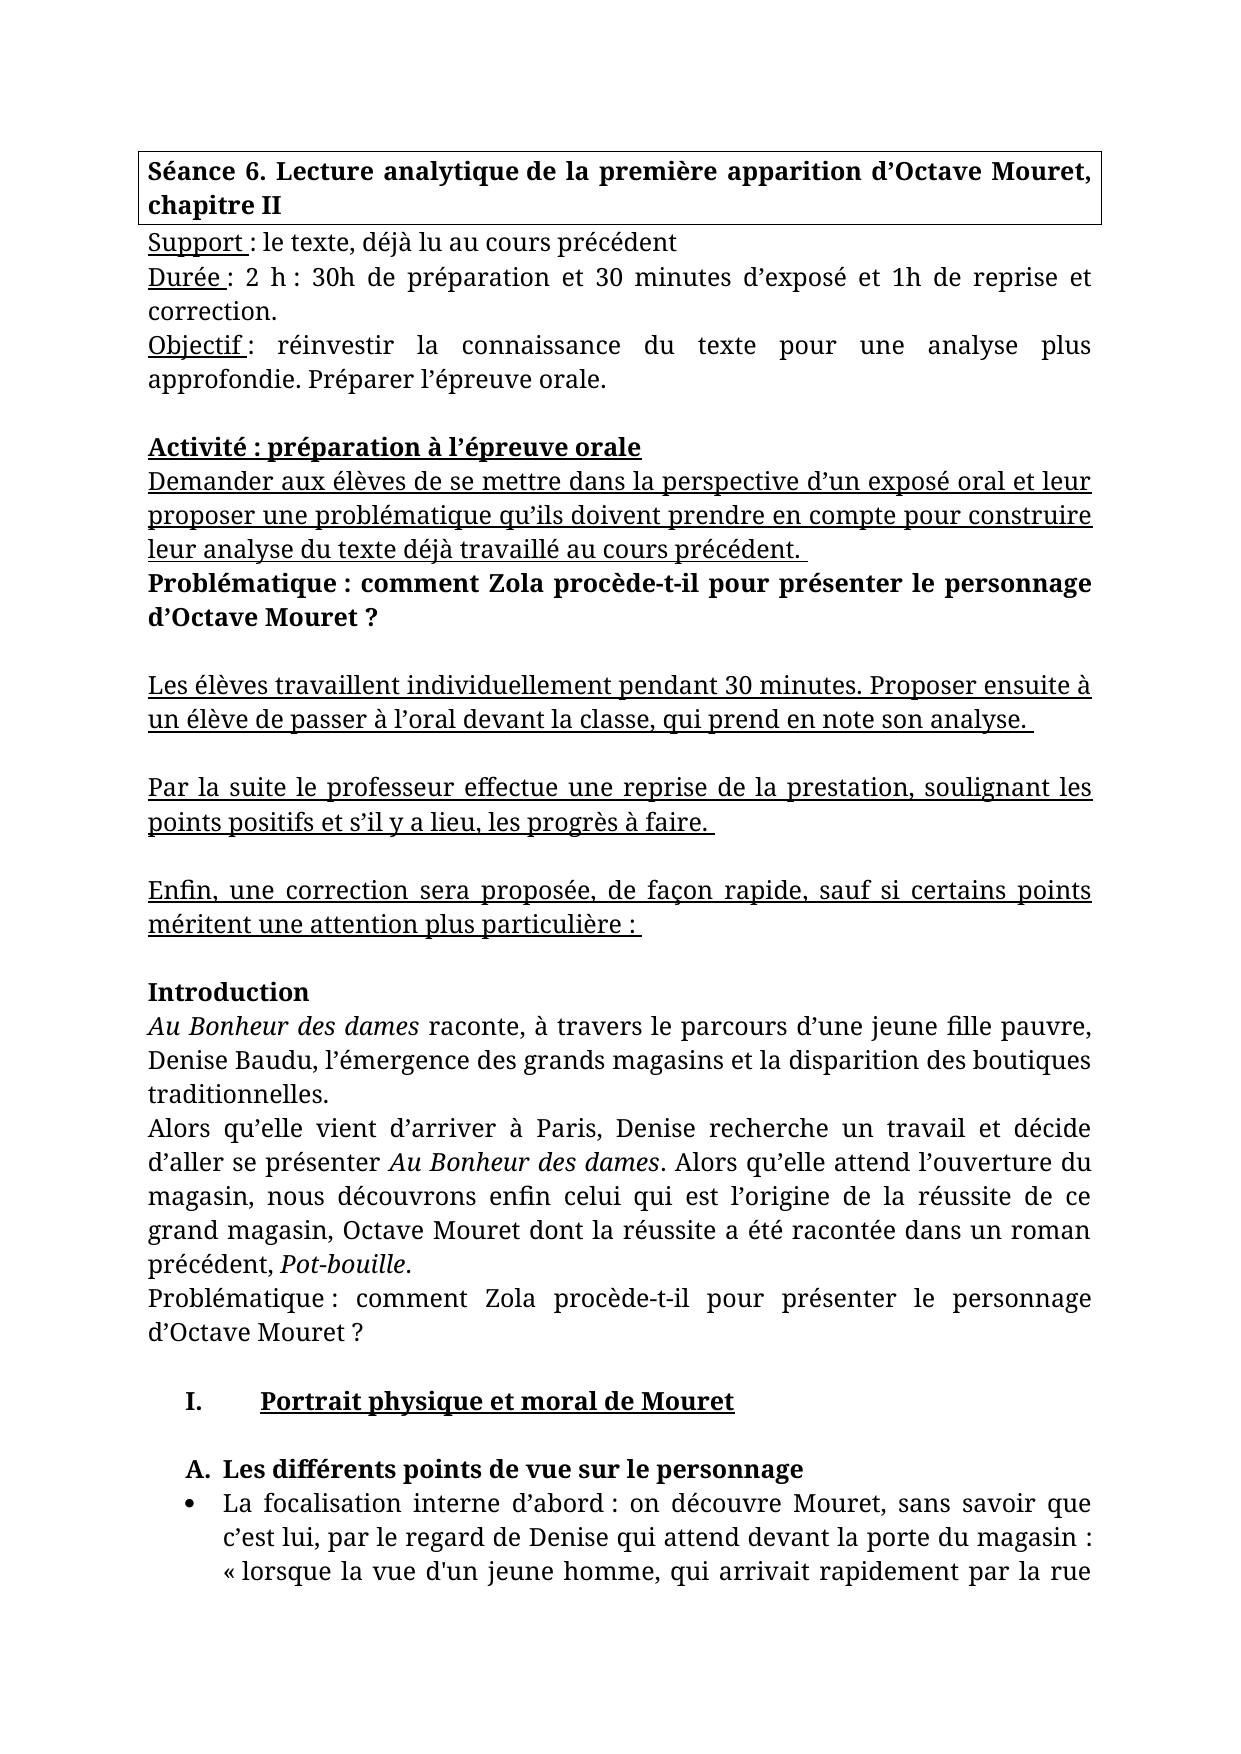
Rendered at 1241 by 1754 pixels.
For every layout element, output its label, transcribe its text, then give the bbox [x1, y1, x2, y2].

text Au Bonheur des dames raconte, à travers le parcours d’une jeune fille pauvre, Denise Baudu, l’émergence des grands magasins et la disparition des boutiques traditionnelles. [148, 1008, 1093, 1111]
list Les différents points de vue sur le personnage [185, 1451, 1093, 1485]
text Enfin, une correction sera proposée, de façon rapide, sauf si certains points méritent une attention plus particulière : [148, 872, 1093, 940]
text Problématique : comment Zola procède-t-il pour présenter le personnage d’Octave Mouret ? [148, 1281, 1093, 1349]
text Les élèves travaillent individuellement pendant 30 minutes. Proposer ensuite à un élève de passer à l’oral devant la classe, qui prend en note son analyse. [148, 668, 1093, 736]
text Par la suite le professeur effectue une reprise de la prestation, soulignant les [148, 770, 1093, 799]
text Séance 6. Lecture analytique de la première apparition d’Octave Mouret, chapitre II [139, 152, 1101, 224]
text leur analyse du texte déjà travaillé au cours précédent. [148, 528, 1093, 566]
list Portrait physique et moral de Mouret [185, 1383, 1093, 1417]
text Activité : préparation à l’épreuve orale [148, 429, 1093, 463]
list La focalisation interne d’abord : on découvre Mouret, sans savoir que c’est lui, par le regard de Denise qui attend devant la porte du magasin : « lorsque la vue d'un jeune homme, qui arrivait rapidement par la rue [185, 1485, 1093, 1588]
text points positifs et s’il y a lieu, les progrès à faire. [148, 801, 1093, 838]
text Introduction [148, 974, 1093, 1008]
text Problématique : comment Zola procède-t-il pour présenter le personnage d’Octave Mouret ? [148, 566, 1093, 634]
text Demander aux élèves de se mettre dans la perspective d’un exposé oral et leur proposer une problématique qu’ils doivent prendre en compte pour construire [148, 463, 1093, 526]
text Support : le texte, déjà lu au cours précédent [148, 225, 1093, 259]
text Alors qu’elle vient d’arriver à Paris, Denise recherche un travail et décide d’aller se présenter Au Bonheur des dames. Alors qu’elle attend l’ouverture du magasin, nous découvrons enfin celui qui est l’origine de la réussite de ce grand magasin, Octave Mouret dont la réussite a été racontée dans un roman précédent, Pot-bouille. [148, 1111, 1093, 1281]
text Durée : 2 h : 30h de préparation et 30 minutes d’exposé et 1h de reprise et correction. [148, 259, 1093, 327]
text Objectif : réinvestir la connaissance du texte pour une analyse plus approfondie. Préparer l’épreuve orale. [148, 327, 1093, 395]
